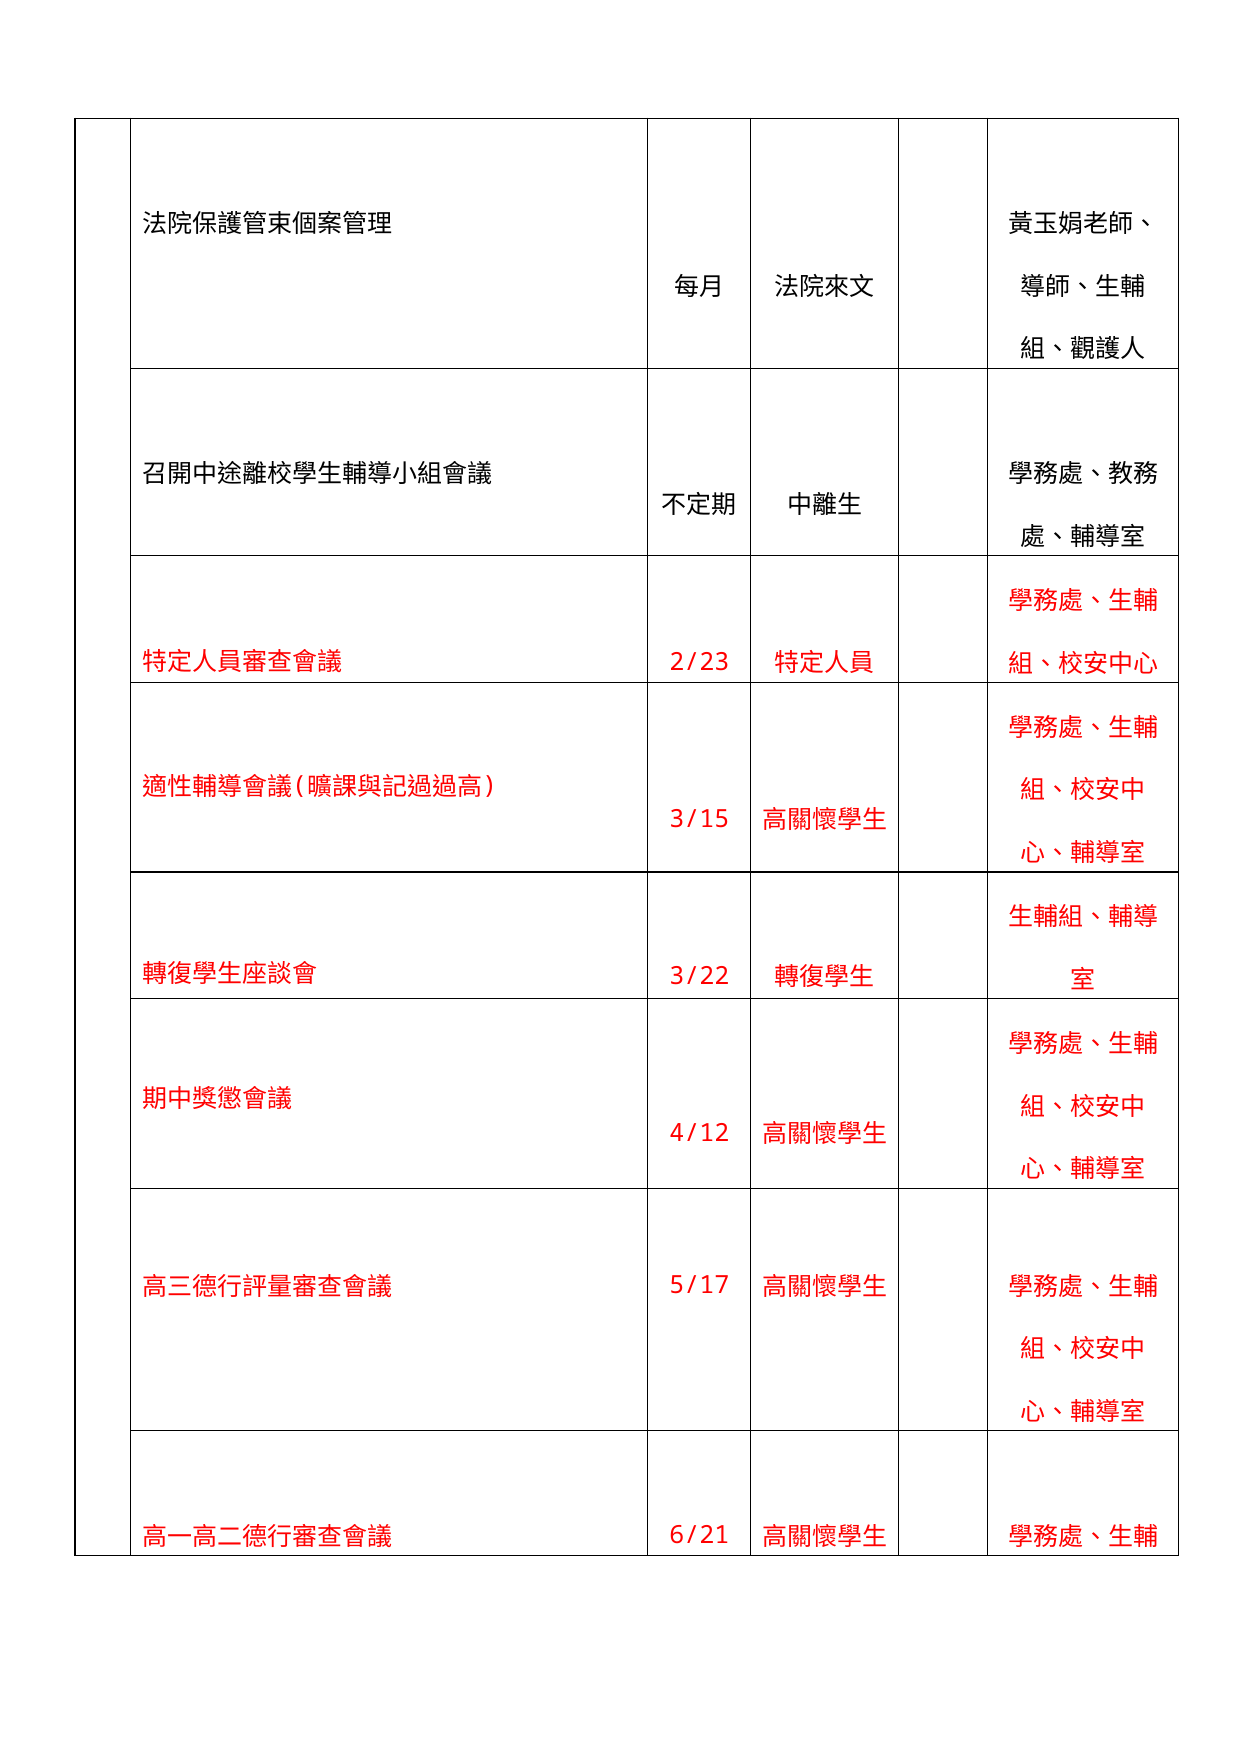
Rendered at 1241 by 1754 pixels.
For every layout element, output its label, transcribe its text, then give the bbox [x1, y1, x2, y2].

table_cell 法院來文 [751, 119, 898, 368]
table_cell [899, 1431, 987, 1555]
table_cell 學務處、生輔組、校安中心、輔導室 [988, 1189, 1178, 1430]
table_cell 高關懷學生 [751, 1431, 898, 1555]
table_cell 高關懷學生 [751, 999, 898, 1188]
table_cell 期中獎懲會議 [131, 999, 647, 1188]
table_cell 特定人員 [751, 556, 898, 682]
table_cell 適性輔導會議(曠課與記過過高) [131, 683, 647, 871]
table_cell 黃玉娟老師、導師、生輔組、觀護人 [988, 119, 1178, 368]
table_cell 學務處、生輔組、校安中心、輔導室 [988, 683, 1178, 871]
table_cell 6/21 [648, 1431, 750, 1555]
table_cell 法院保護管束個案管理 [131, 119, 647, 368]
table_cell 生輔組、輔導室 [988, 873, 1178, 998]
table_cell 學務處、教務處、輔導室 [988, 369, 1178, 555]
table_cell 高一高二德行審查會議 [131, 1431, 647, 1555]
table_cell [899, 369, 987, 555]
table_cell 轉復學生 [751, 873, 898, 998]
table_cell 高三德行評量審查會議 [131, 1189, 647, 1430]
table_cell 高關懷學生 [751, 683, 898, 871]
table_cell [76, 119, 130, 1555]
table_cell [899, 683, 987, 871]
table_cell 學務處、生輔組、校安中心、輔導室 [988, 999, 1178, 1188]
table_cell 學務處、生輔組、校安中心 [988, 556, 1178, 682]
table_cell 不定期 [648, 369, 750, 555]
table_cell [899, 999, 987, 1188]
table_cell 3/15 [648, 683, 750, 871]
table_cell 5/17 [648, 1189, 750, 1430]
table_cell 2/23 [648, 556, 750, 682]
table_cell 特定人員審查會議 [131, 556, 647, 682]
table_cell 學務處、生輔 [988, 1431, 1178, 1555]
table_cell 召開中途離校學生輔導小組會議 [131, 369, 647, 555]
table_cell [899, 1189, 987, 1430]
table_cell [899, 556, 987, 682]
table_cell 中離生 [751, 369, 898, 555]
table_cell 高關懷學生 [751, 1189, 898, 1430]
table_cell 每月 [648, 119, 750, 368]
table_cell 3/22 [648, 873, 750, 998]
table_cell [899, 873, 987, 998]
table_cell 4/12 [648, 999, 750, 1188]
table_cell 轉復學生座談會 [131, 873, 647, 998]
table_cell [899, 119, 987, 368]
